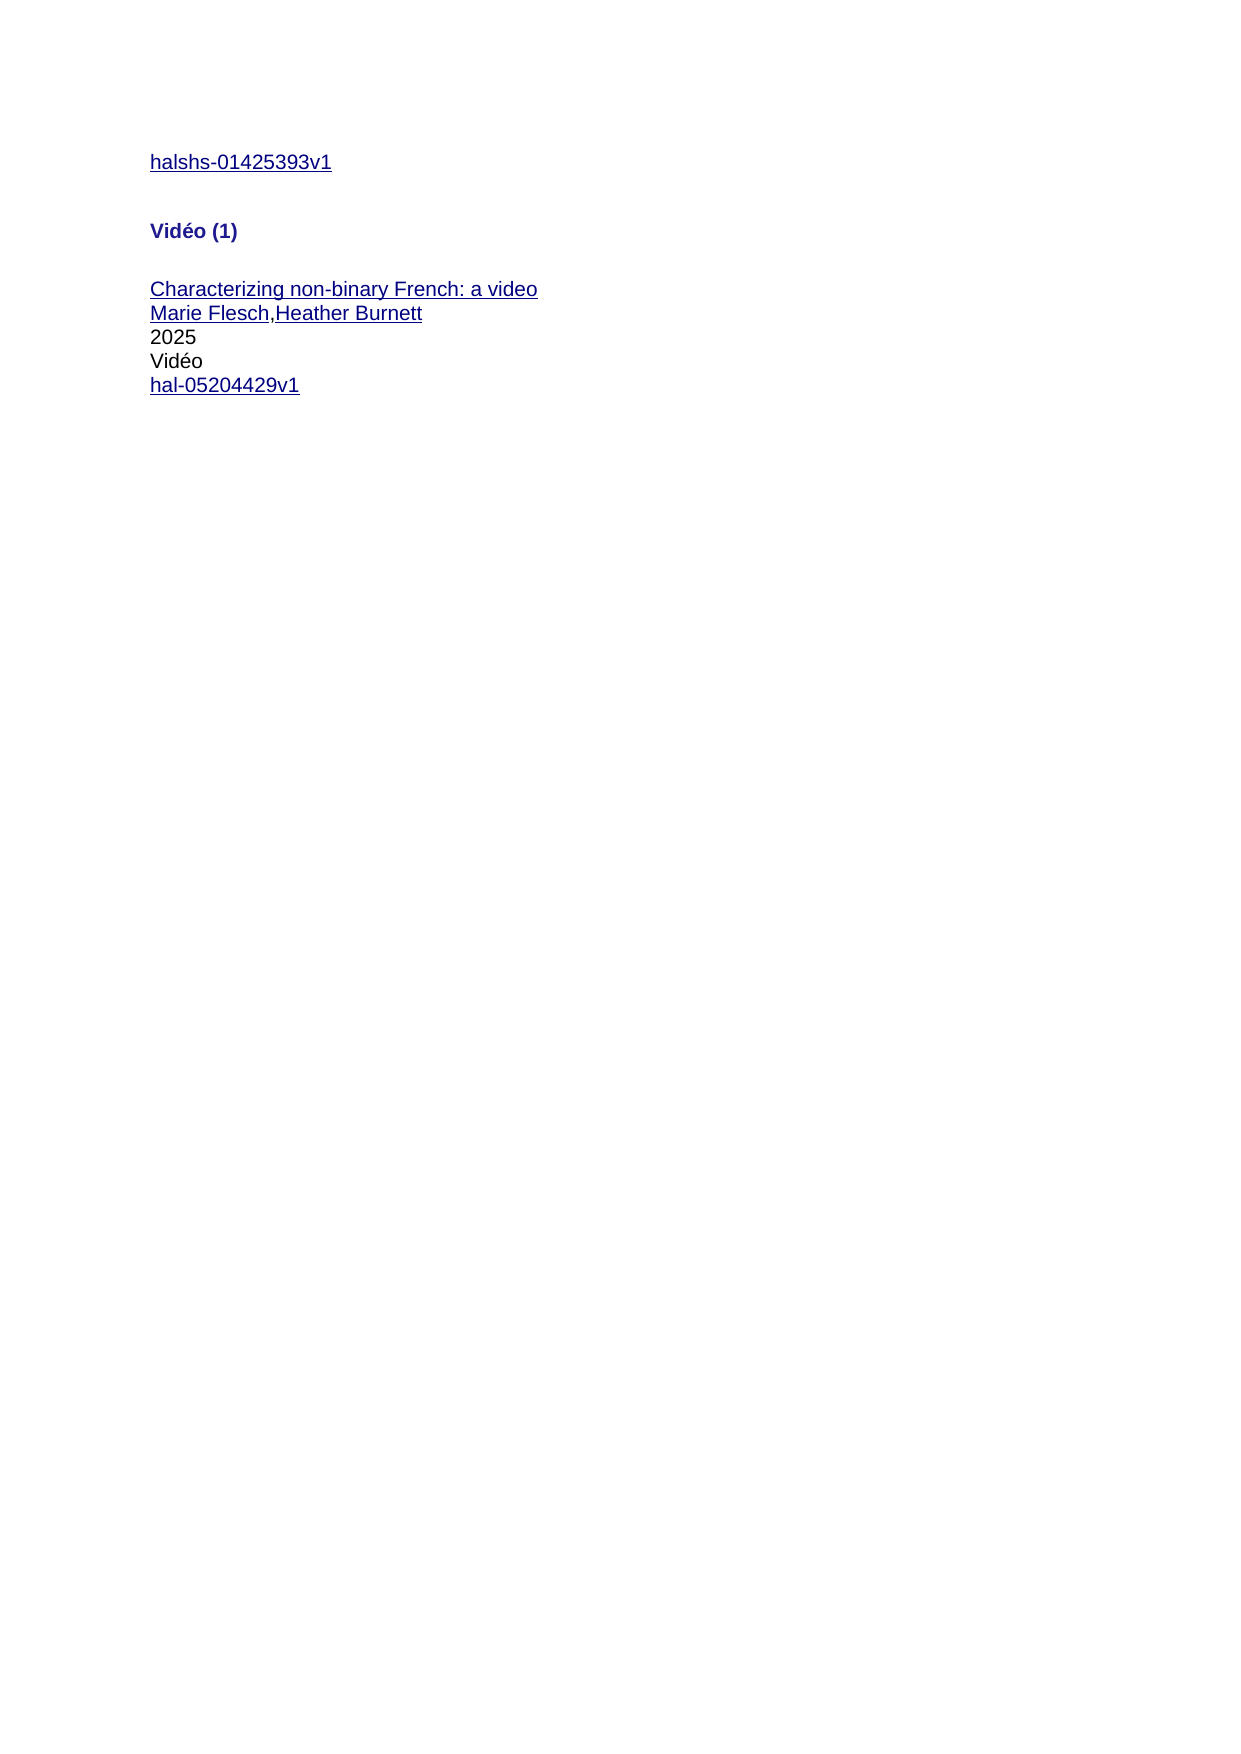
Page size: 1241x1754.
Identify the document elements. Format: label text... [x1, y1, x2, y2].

subtitle Vidéo (1) [150, 219, 1090, 243]
table_cell halshs-01425393v1 [150, 150, 1090, 174]
table_header Characterizing non-binary French: a video Marie Flesch,Heather Burnett 2025 Vidéo hal-05204429v1 [150, 277, 1090, 397]
